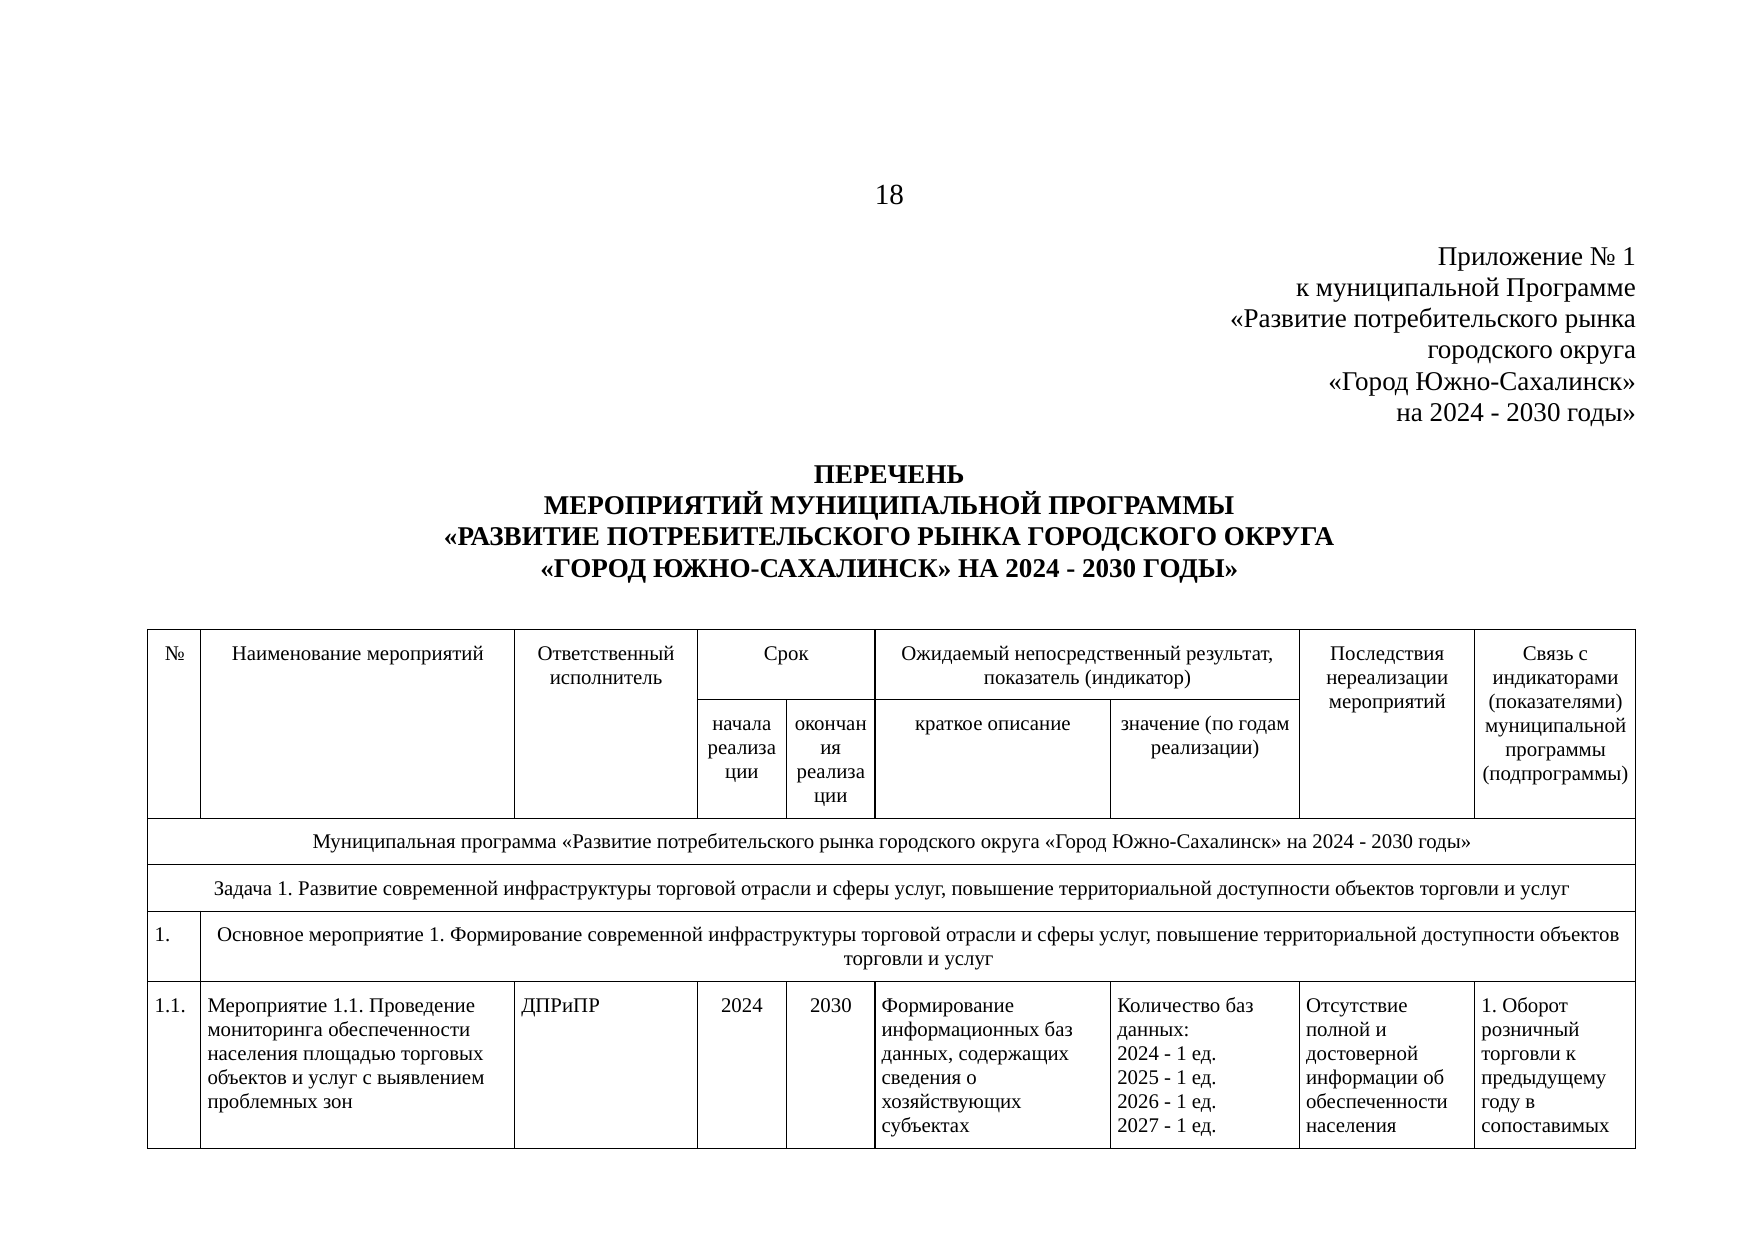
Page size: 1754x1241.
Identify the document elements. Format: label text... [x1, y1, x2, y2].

table_cell 1. Оборот розничный торговли к предыдущему году в сопоставимых [1475, 982, 1635, 1148]
table_header Ожидаемый непосредственный результат, показатель (индикатор) [876, 630, 1299, 699]
table_cell Формирование информационных баз данных, содержащих сведения о хозяйствующих субъектах [876, 982, 1110, 1148]
text к муниципальной Программе [142, 271, 1636, 302]
text «Город Южно-Сахалинск» [142, 365, 1636, 396]
text ПЕРЕЧЕНЬ [142, 458, 1636, 489]
table_header Наименование мероприятий [201, 630, 514, 818]
table_cell Количество баз данных: 2024 - 1 ед. 2025 - 1 ед. 2026 - 1 ед. 2027 - 1 ед. [1111, 982, 1299, 1148]
table_cell значение (по годам реализации) [1111, 700, 1299, 818]
table_cell 1. [148, 912, 200, 981]
table_cell 1.1. [148, 982, 200, 1148]
table_cell Отсутствие полной и достоверной информации об обеспеченности населения [1300, 982, 1474, 1148]
table_cell 2030 [787, 982, 874, 1148]
table_cell окончания реализации [787, 700, 874, 818]
table_header Срок [698, 630, 874, 699]
table_header Связь с индикаторами (показателями) муниципальной программы (подпрограммы) [1475, 630, 1635, 818]
table_cell начала реализации [698, 700, 786, 818]
table_cell Задача 1. Развитие современной инфраструктуры торговой отрасли и сферы услуг, повышение территориальной доступности объектов торговли и услуг [148, 865, 1635, 911]
table_cell Основное мероприятие 1. Формирование современной инфраструктуры торговой отрасли и сферы услуг, повышение территориальной доступности объектов торговли и услуг [201, 912, 1635, 981]
table_header Ответственный исполнитель [515, 630, 697, 818]
text городского округа [142, 334, 1636, 365]
table_cell ДПРиПР [515, 982, 697, 1148]
table_cell Муниципальная программа «Развитие потребительского рынка городского округа «Город Южно-Сахалинск» на 2024 - 2030 годы» [148, 819, 1635, 864]
subtitle Приложение № 1 [142, 240, 1636, 271]
table_header Последствия нереализации мероприятий [1300, 630, 1474, 818]
table_cell Мероприятие 1.1. Проведение мониторинга обеспеченности населения площадью торговых объектов и услуг с выявлением проблемных зон [201, 982, 514, 1148]
table_cell краткое описание [876, 700, 1110, 818]
table_cell 2024 [698, 982, 786, 1148]
text «Развитие потребительского рынка [142, 302, 1636, 334]
text «РАЗВИТИЕ ПОТРЕБИТЕЛЬСКОГО РЫНКА ГОРОДСКОГО ОКРУГА [142, 521, 1636, 552]
text «ГОРОД ЮЖНО-САХАЛИНСК» НА 2024 - 2030 ГОДЫ» [142, 552, 1636, 583]
text на 2024 - 2030 годы» [142, 396, 1636, 427]
text МЕРОПРИЯТИЙ МУНИЦИПАЛЬНОЙ ПРОГРАММЫ [142, 489, 1636, 521]
table_header № [148, 630, 200, 818]
